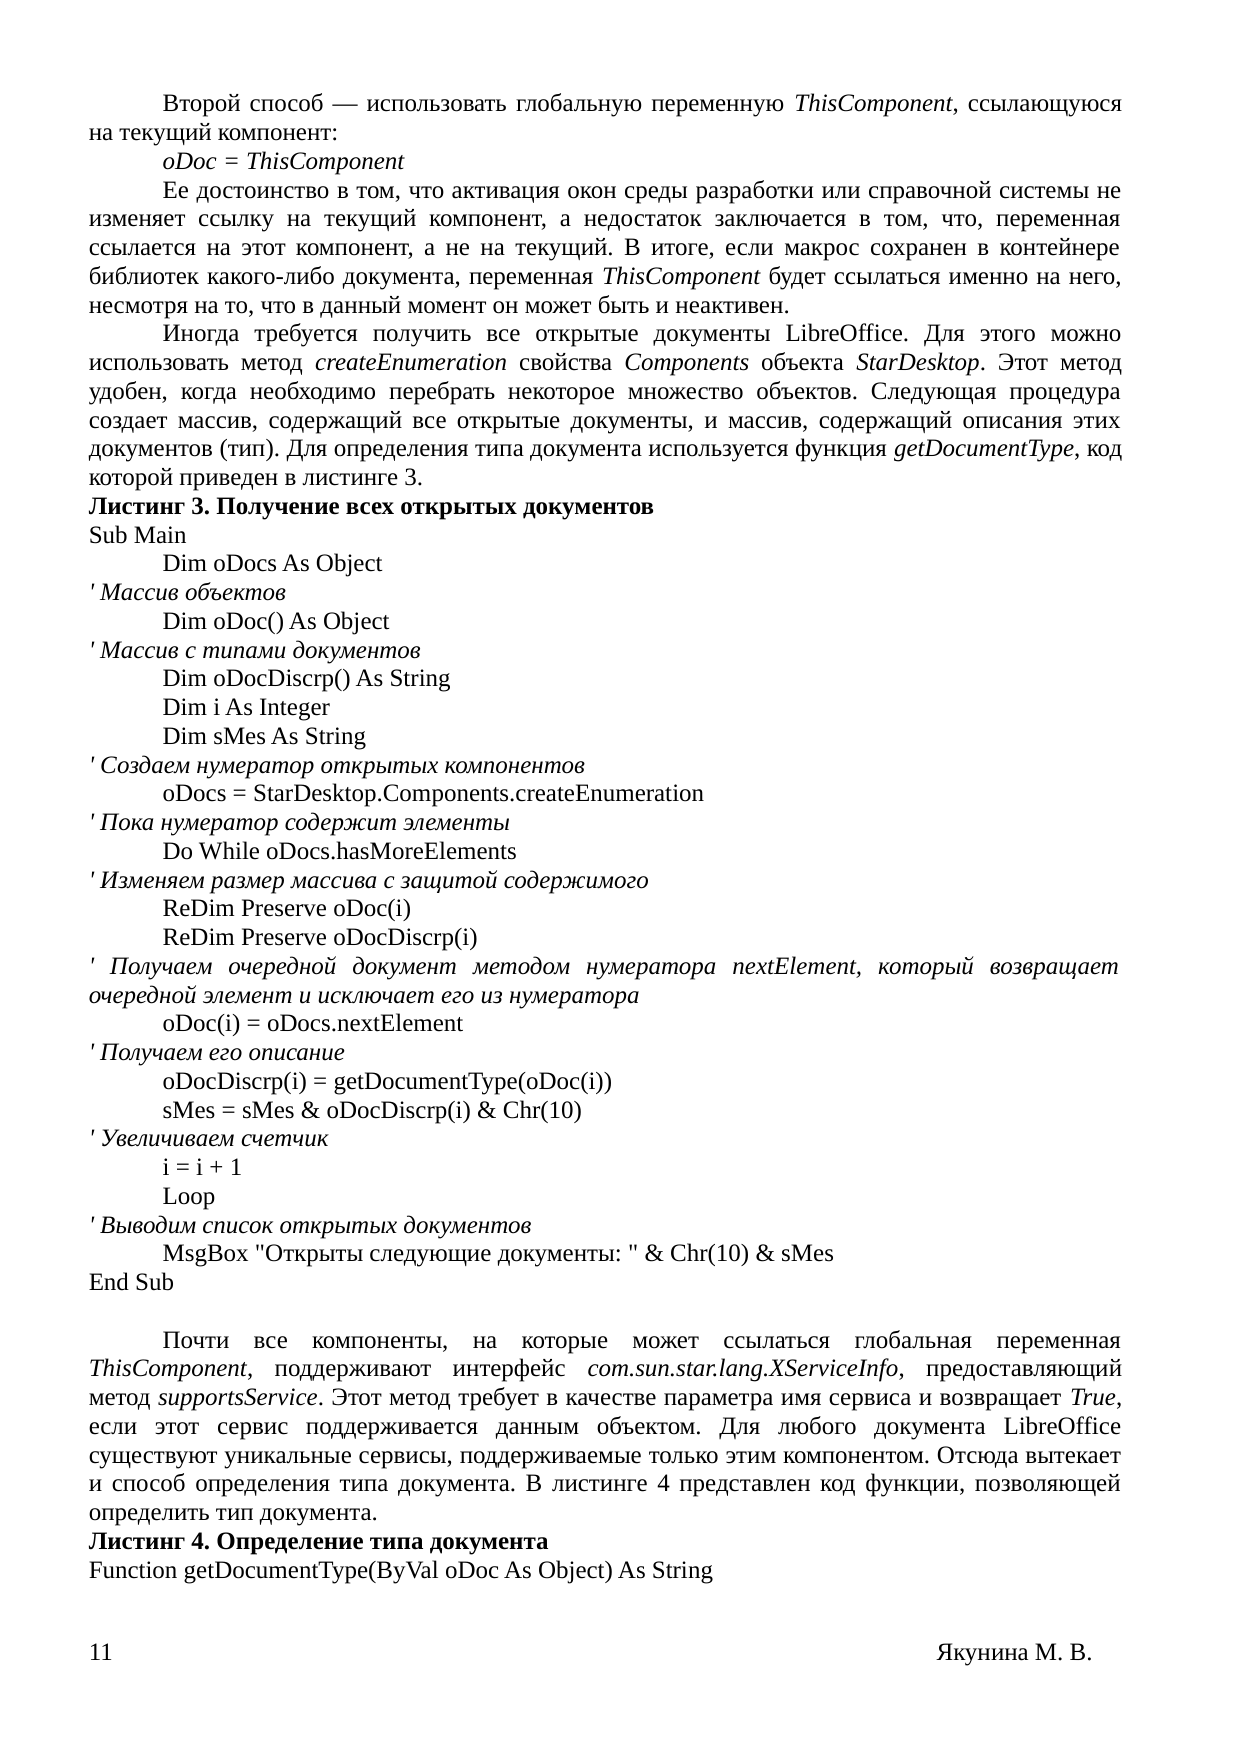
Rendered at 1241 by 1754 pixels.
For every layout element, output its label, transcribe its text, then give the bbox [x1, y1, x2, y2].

text ReDim Preserve oDoc(i) [88, 893, 1122, 922]
text ' Изменяем размер массива с защитой содержимого [88, 865, 1122, 893]
text Dim i As Integer [88, 692, 1122, 721]
text Function getDocumentType(ByVal oDoc As Object) As String [88, 1555, 1122, 1583]
text Листинг 3. Получение всех открытых документов [88, 491, 1122, 520]
text ' Выводим список открытых документов [88, 1210, 1122, 1238]
text ' Пока нумератор содержит элементы [88, 807, 1122, 836]
text ReDim Preserve oDocDiscrp(i) [88, 922, 1122, 951]
text ' Массив с типами документов [88, 635, 1122, 663]
text Sub Main [88, 520, 1122, 548]
text oDoc(i) = oDocs.nextElement [88, 1008, 1122, 1037]
text i = i + 1 [88, 1152, 1122, 1181]
text Dim oDoc() As Object [88, 606, 1122, 635]
text Ее достоинство в том, что активация окон среды разработки или справочной системы не изменяет ссылку на текущий компонент, а недостаток заключается в том, что, переменная ссылается на этот компонент, а не на текущий. В итоге, если макрос сохранен в контейнере библиотек какого-либо документа, переменная ThisComponent будет ссылаться именно на него, несмотря на то, что в данный момент он может быть и неактивен. [88, 175, 1122, 318]
text Почти все компоненты, на которые может ссылаться глобальная переменная ThisComponent, поддерживают интерфейс com.sun.star.lang.XServiceInfo, предоставляющий метод supportsService. Этот метод требует в качестве параметра имя сервиса и возвращает True, если этот сервис поддерживается данным объектом. Для любого документа LibreOffice существуют уникальные сервисы, поддерживаемые только этим компонентом. Отсюда вытекает и способ определения типа документа. В листинге 4 представлен код функции, позволяющей определить тип документа. [88, 1325, 1122, 1526]
text oDocDiscrp(i) = getDocumentType(oDoc(i)) [88, 1066, 1122, 1095]
text Dim oDocDiscrp() As String [88, 663, 1122, 692]
text Листинг 4. Определение типа документа [88, 1526, 1122, 1555]
text ' Массив объектов [88, 577, 1122, 606]
text oDocs = StarDesktop.Components.createEnumeration [88, 778, 1122, 807]
text ' Получаем его описание [88, 1037, 1122, 1066]
text End Sub [88, 1267, 1122, 1296]
text Dim sMes As String [88, 721, 1122, 750]
text sMes = sMes & oDocDiscrp(i) & Chr(10) [88, 1095, 1122, 1123]
text Второй способ — использовать глобальную переменную ThisComponent, ссылающуюся на текущий компонент: [88, 88, 1122, 146]
text ' Создаем нумератор открытых компонентов [88, 750, 1122, 778]
text Иногда требуется получить все открытые документы LibreOffice. Для этого можно использовать метод createEnumeration свойства Components объекта StarDesktop. Этот метод удобен, когда необходимо перебрать некоторое множество объектов. Следующая процедура создает массив, содержащий все открытые документы, и массив, содержащий описания этих документов (тип). Для определения типа документа используется функция getDocumentType, код которой приведен в листинге 3. [88, 318, 1122, 491]
text MsgBox "Открыты следующие документы: " & Chr(10) & sMes [88, 1238, 1122, 1267]
text ' Увеличиваем счетчик [88, 1123, 1122, 1152]
text ' Получаем очередной документ методом нумератора nextElement, который возвращает очередной элемент и исключает его из нумератора [88, 951, 1122, 1008]
text Loop [88, 1181, 1122, 1210]
text Dim oDocs As Object [88, 548, 1122, 577]
text Do While oDocs.hasMoreElements [88, 836, 1122, 865]
text oDoc = ThisComponent [88, 146, 1122, 175]
